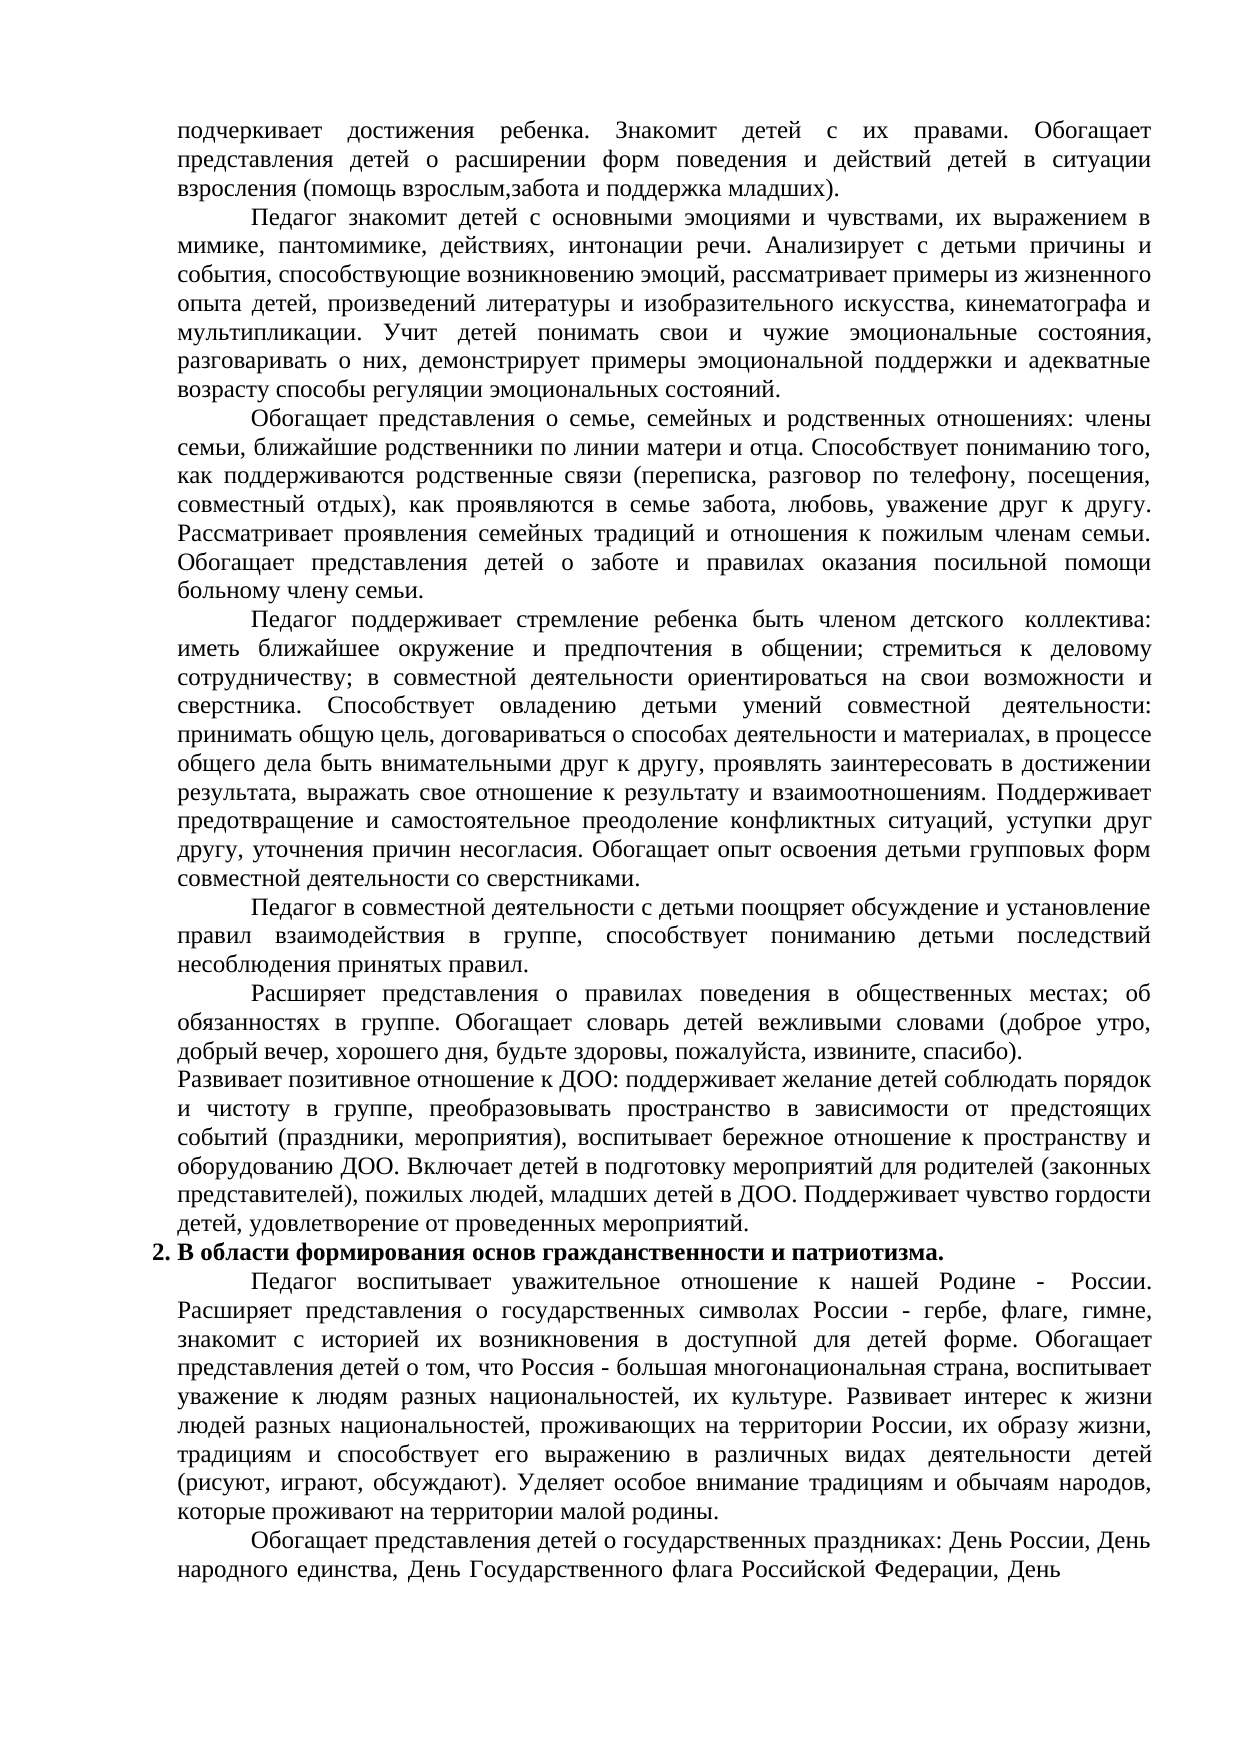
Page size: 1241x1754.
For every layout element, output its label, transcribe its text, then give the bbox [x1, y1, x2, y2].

text Педагог воспитывает уважительное отношение к нашей Родине - России. Расширяет представления о государственных символах России - гербе, флаге, гимне, знакомит с историей их возникновения в доступной для детей форме. Обогащает представления детей о том, что Россия - большая многонациональная страна, воспитывает уважение к людям разных национальностей, их культуре. Развивает интерес к жизни людей разных национальностей, проживающих на территории России, их образу жизни, традициям и способствует его выражению в различных видах деятельности детей (рисуют, играют, обсуждают). Уделяет особое внимание традициям и обычаям народов, которые проживают на территории малой родины. [177, 1266, 1152, 1525]
subtitle В области формирования основ гражданственности и патриотизма. [152, 1237, 1230, 1266]
text Обогащает представления о семье, семейных и родственных отношениях: члены семьи, ближайшие родственники по линии матери и отца. Способствует пониманию того, как поддерживаются родственные связи (переписка, разговор по телефону, посещения, совместный отдых), как проявляются в семье забота, любовь, уважение друг к другу. Рассматривает проявления семейных традиций и отношения к пожилым членам семьи. Обогащает представления детей о заботе и правилах оказания посильной помощи больному члену семьи. [177, 403, 1152, 604]
text подчеркивает достижения ребенка. Знакомит детей с их правами. Обогащает представления детей о расширении форм поведения и действий детей в ситуации взросления (помощь взрослым,забота и поддержка младших). [177, 115, 1152, 201]
text Педагог знакомит детей с основными эмоциями и чувствами, их выражением в мимике, пантомимике, действиях, интонации речи. Анализирует с детьми причины и события, способствующие возникновению эмоций, рассматривает примеры из жизненного опыта детей, произведений литературы и изобразительного искусства, кинематографа и мультипликации. Учит детей понимать свои и чужие эмоциональные состояния, разговаривать о них, демонстрирует примеры эмоциональной поддержки и адекватные возрасту способы регуляции эмоциональных состояний. [177, 202, 1152, 403]
text Педагог поддерживает стремление ребенка быть членом детского коллектива: иметь ближайшее окружение и предпочтения в общении; стремиться к деловому сотрудничеству; в совместной деятельности ориентироваться на свои возможности и сверстника. Способствует овладению детьми умений совместной деятельности: принимать общую цель, договариваться о способах деятельности и материалах, в процессе общего дела быть внимательными друг к другу, проявлять заинтересовать в достижении результата, выражать свое отношение к результату и взаимоотношениям. Поддерживает предотвращение и самостоятельное преодоление конфликтных ситуаций, уступки друг другу, уточнения причин несогласия. Обогащает опыт освоения детьми групповых форм совместной деятельности со сверстниками. [177, 604, 1152, 892]
text Педагог в совместной деятельности с детьми поощряет обсуждение и установление правил взаимодействия в группе, способствует пониманию детьми последствий несоблюдения принятых правил. [177, 892, 1151, 978]
text Расширяет представления о правилах поведения в общественных местах; об обязанностях в группе. Обогащает словарь детей вежливыми словами (доброе утро, добрый вечер, хорошего дня, будьте здоровы, пожалуйста, извините, спасибо). [177, 978, 1151, 1064]
text Обогащает представления детей о государственных праздниках: День России, День народного единства, День Государственного флага Российской Федерации, День [177, 1525, 1152, 1582]
text Развивает позитивное отношение к ДОО: поддерживает желание детей соблюдать порядок и чистоту в группе, преобразовывать пространство в зависимости от предстоящих событий (праздники, мероприятия), воспитывает бережное отношение к пространству и оборудованию ДОО. Включает детей в подготовку мероприятий для родителей (законных представителей), пожилых людей, младших детей в ДОО. Поддерживает чувство гордости детей, удовлетворение от проведенных мероприятий. [177, 1064, 1152, 1237]
